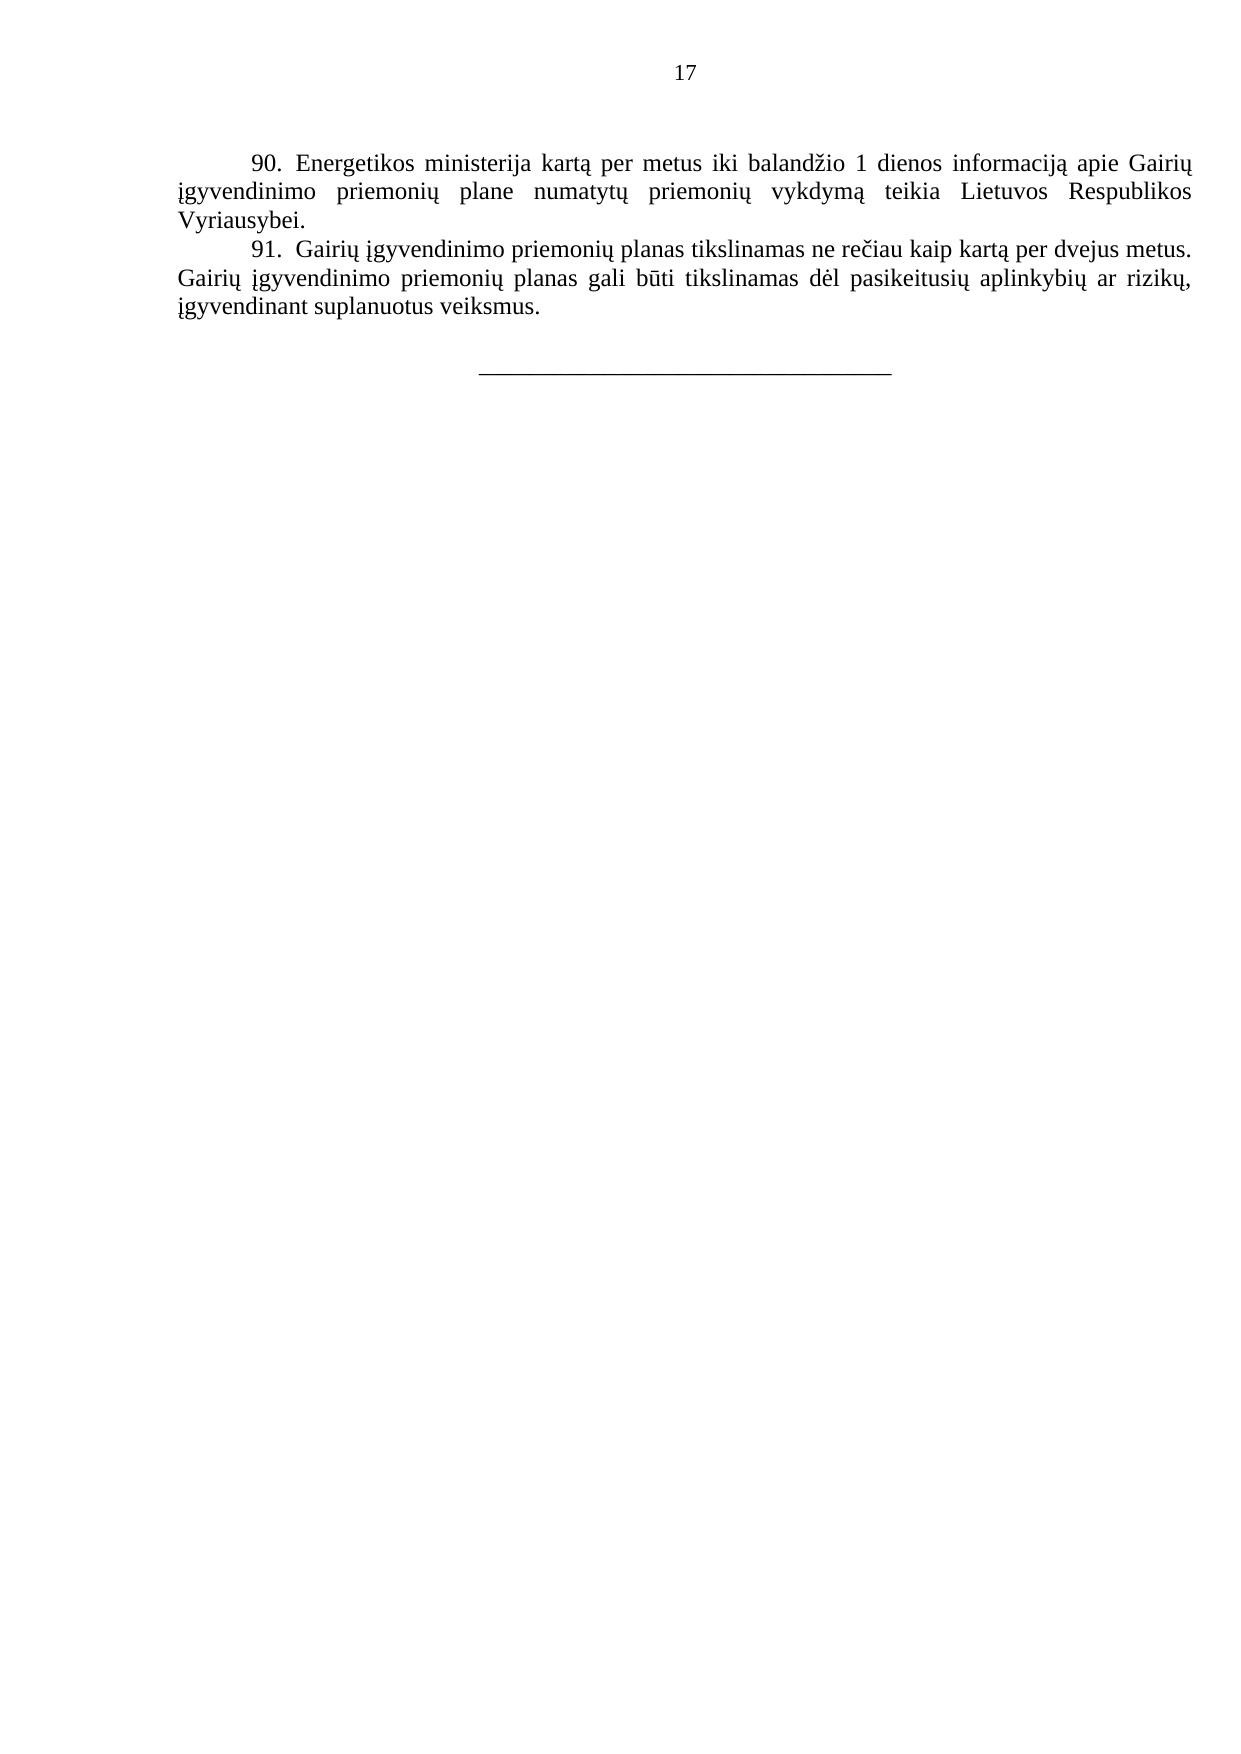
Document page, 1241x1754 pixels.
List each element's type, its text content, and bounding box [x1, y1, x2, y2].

text 90. Energetikos ministerija kartą per metus iki balandžio 1 dienos informaciją apie Gairių įgyvendinimo priemonių plane numatytų priemonių vykdymą teikia Lietuvos Respublikos Vyriausybei. [177, 148, 1193, 234]
text _________________________________ [177, 349, 1193, 378]
text 91. Gairių įgyvendinimo priemonių planas tikslinamas ne rečiau kaip kartą per dvejus metus. Gairių įgyvendinimo priemonių planas gali būti tikslinamas dėl pasikeitusių aplinkybių ar rizikų, įgyvendinant suplanuotus veiksmus. [177, 234, 1193, 320]
